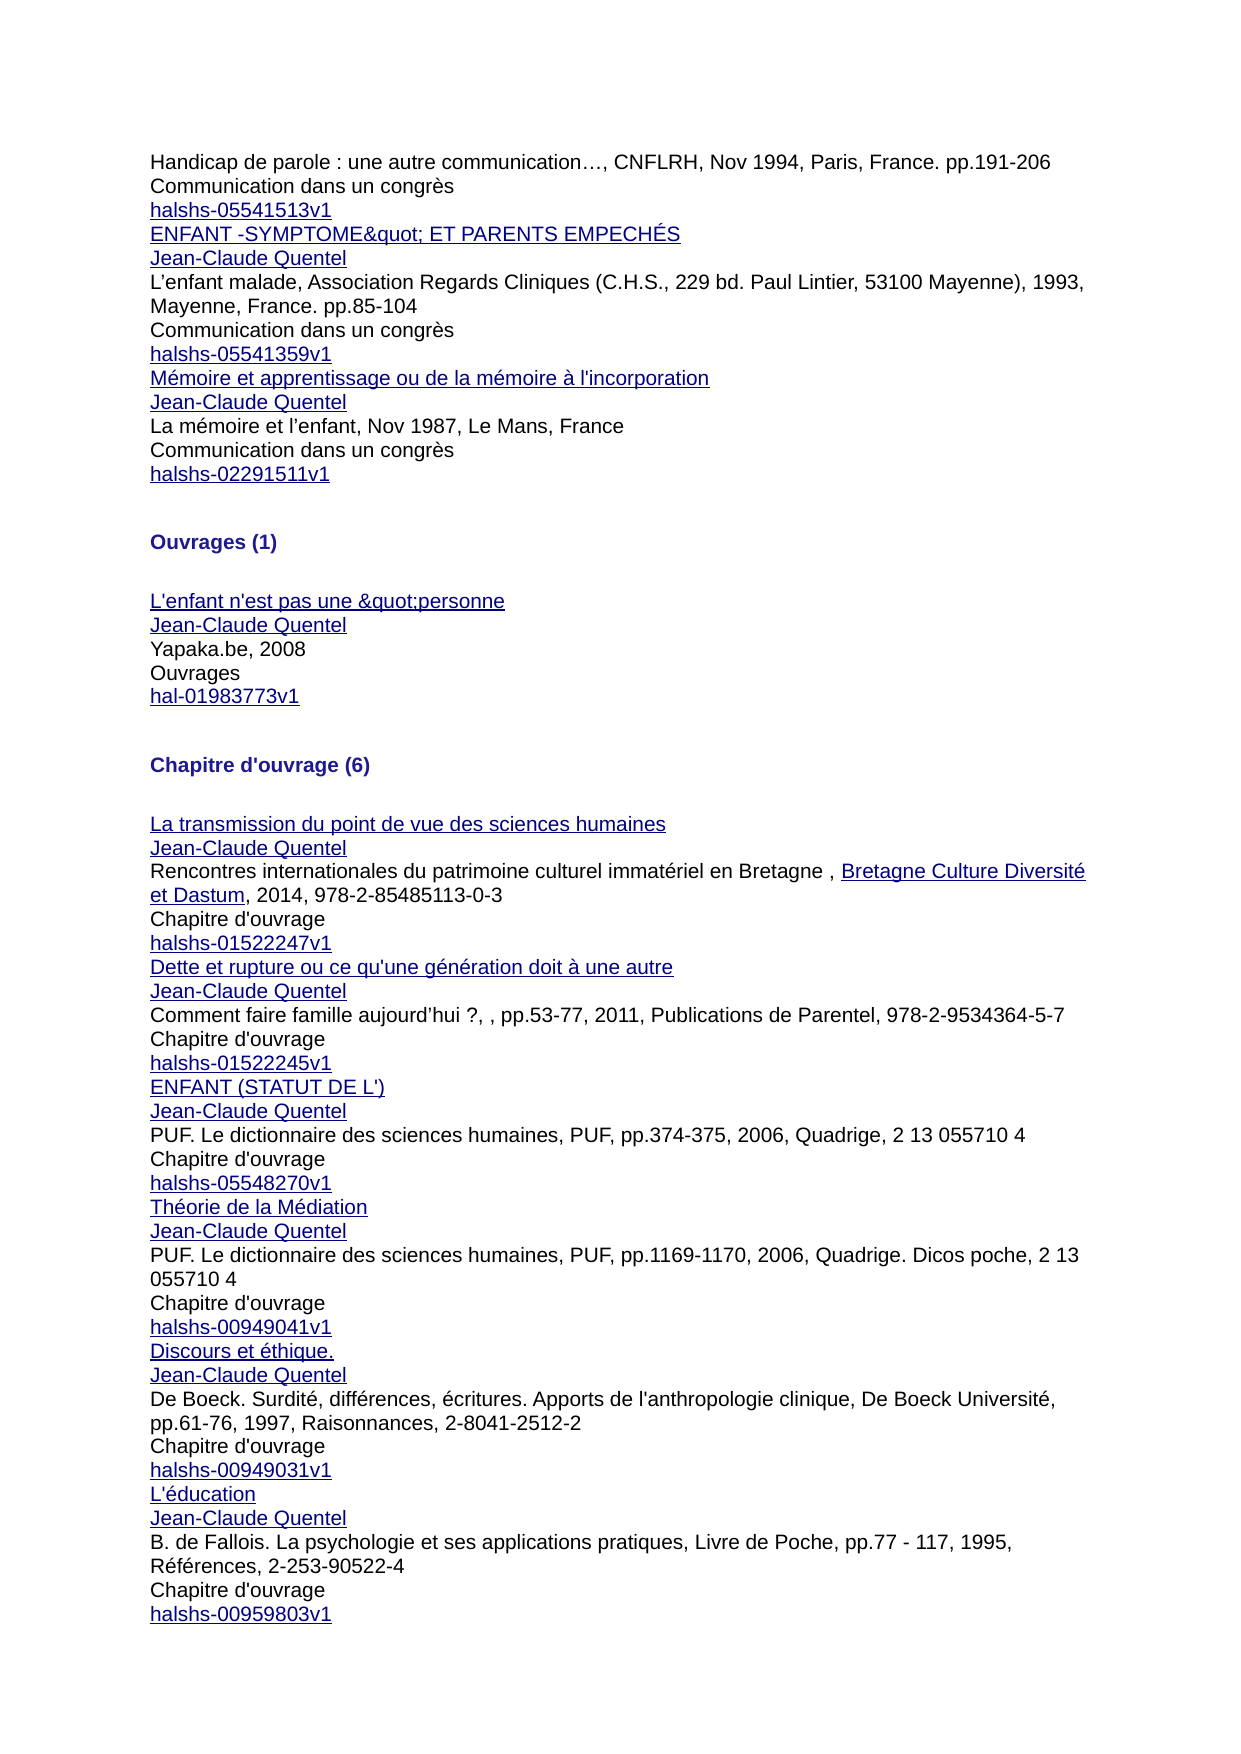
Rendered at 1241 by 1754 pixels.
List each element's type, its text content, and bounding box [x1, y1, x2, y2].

table_cell ENFANT -SYMPTOME&quot; ET PARENTS EMPECHÉS Jean-Claude Quentel L’enfant malade, Association Regards Cliniques (C.H.S., 229 bd. Paul Lintier, 53100 Mayenne), 1993, Mayenne, France. pp.85-104 Communication dans un congrès halshs-05541359v1 [150, 222, 1090, 366]
table_cell ENFANT (STATUT DE L') Jean-Claude Quentel PUF. Le dictionnaire des sciences humaines, PUF, pp.374-375, 2006, Quadrige, 2 13 055710 4 Chapitre d'ouvrage halshs-05548270v1 [150, 1075, 1090, 1195]
table_cell Discours et éthique. Jean-Claude Quentel De Boeck. Surdité, différences, écritures. Apports de l'anthropologie clinique, De Boeck Université, pp.61-76, 1997, Raisonnances, 2-8041-2512-2 Chapitre d'ouvrage halshs-00949031v1 [150, 1339, 1090, 1482]
table_cell Dette et rupture ou ce qu'une génération doit à une autre Jean-Claude Quentel Comment faire famille aujourd’hui ?, , pp.53-77, 2011, Publications de Parentel, 978-2-9534364-5-7 Chapitre d'ouvrage halshs-01522245v1 [150, 955, 1090, 1075]
subtitle Ouvrages (1) [150, 530, 1090, 554]
table_cell L'éducation Jean-Claude Quentel B. de Fallois. La psychologie et ses applications pratiques, Livre de Poche, pp.77 - 117, 1995, Références, 2-253-90522-4 Chapitre d'ouvrage halshs-00959803v1 [150, 1482, 1090, 1626]
table_cell Théorie de la Médiation Jean-Claude Quentel PUF. Le dictionnaire des sciences humaines, PUF, pp.1169-1170, 2006, Quadrige. Dicos poche, 2 13 055710 4 Chapitre d'ouvrage halshs-00949041v1 [150, 1195, 1090, 1338]
table_header La transmission du point de vue des sciences humaines Jean-Claude Quentel Rencontres internationales du patrimoine culturel immatériel en Bretagne , Bretagne Culture Diversité et Dastum, 2014, 978-2-85485113-0-3 Chapitre d'ouvrage halshs-01522247v1 [150, 811, 1090, 955]
table_cell Mémoire et apprentissage ou de la mémoire à l'incorporation Jean-Claude Quentel La mémoire et l’enfant, Nov 1987, Le Mans, France Communication dans un congrès halshs-02291511v1 [150, 366, 1090, 485]
subtitle Chapitre d'ouvrage (6) [150, 753, 1090, 777]
table_header L'enfant n'est pas une &quot;personne Jean-Claude Quentel Yapaka.be, 2008 Ouvrages hal-01983773v1 [150, 589, 1090, 708]
table_cell Handicap de parole : une autre communication…, CNFLRH, Nov 1994, Paris, France. pp.191-206 Communication dans un congrès halshs-05541513v1 [150, 150, 1090, 222]
